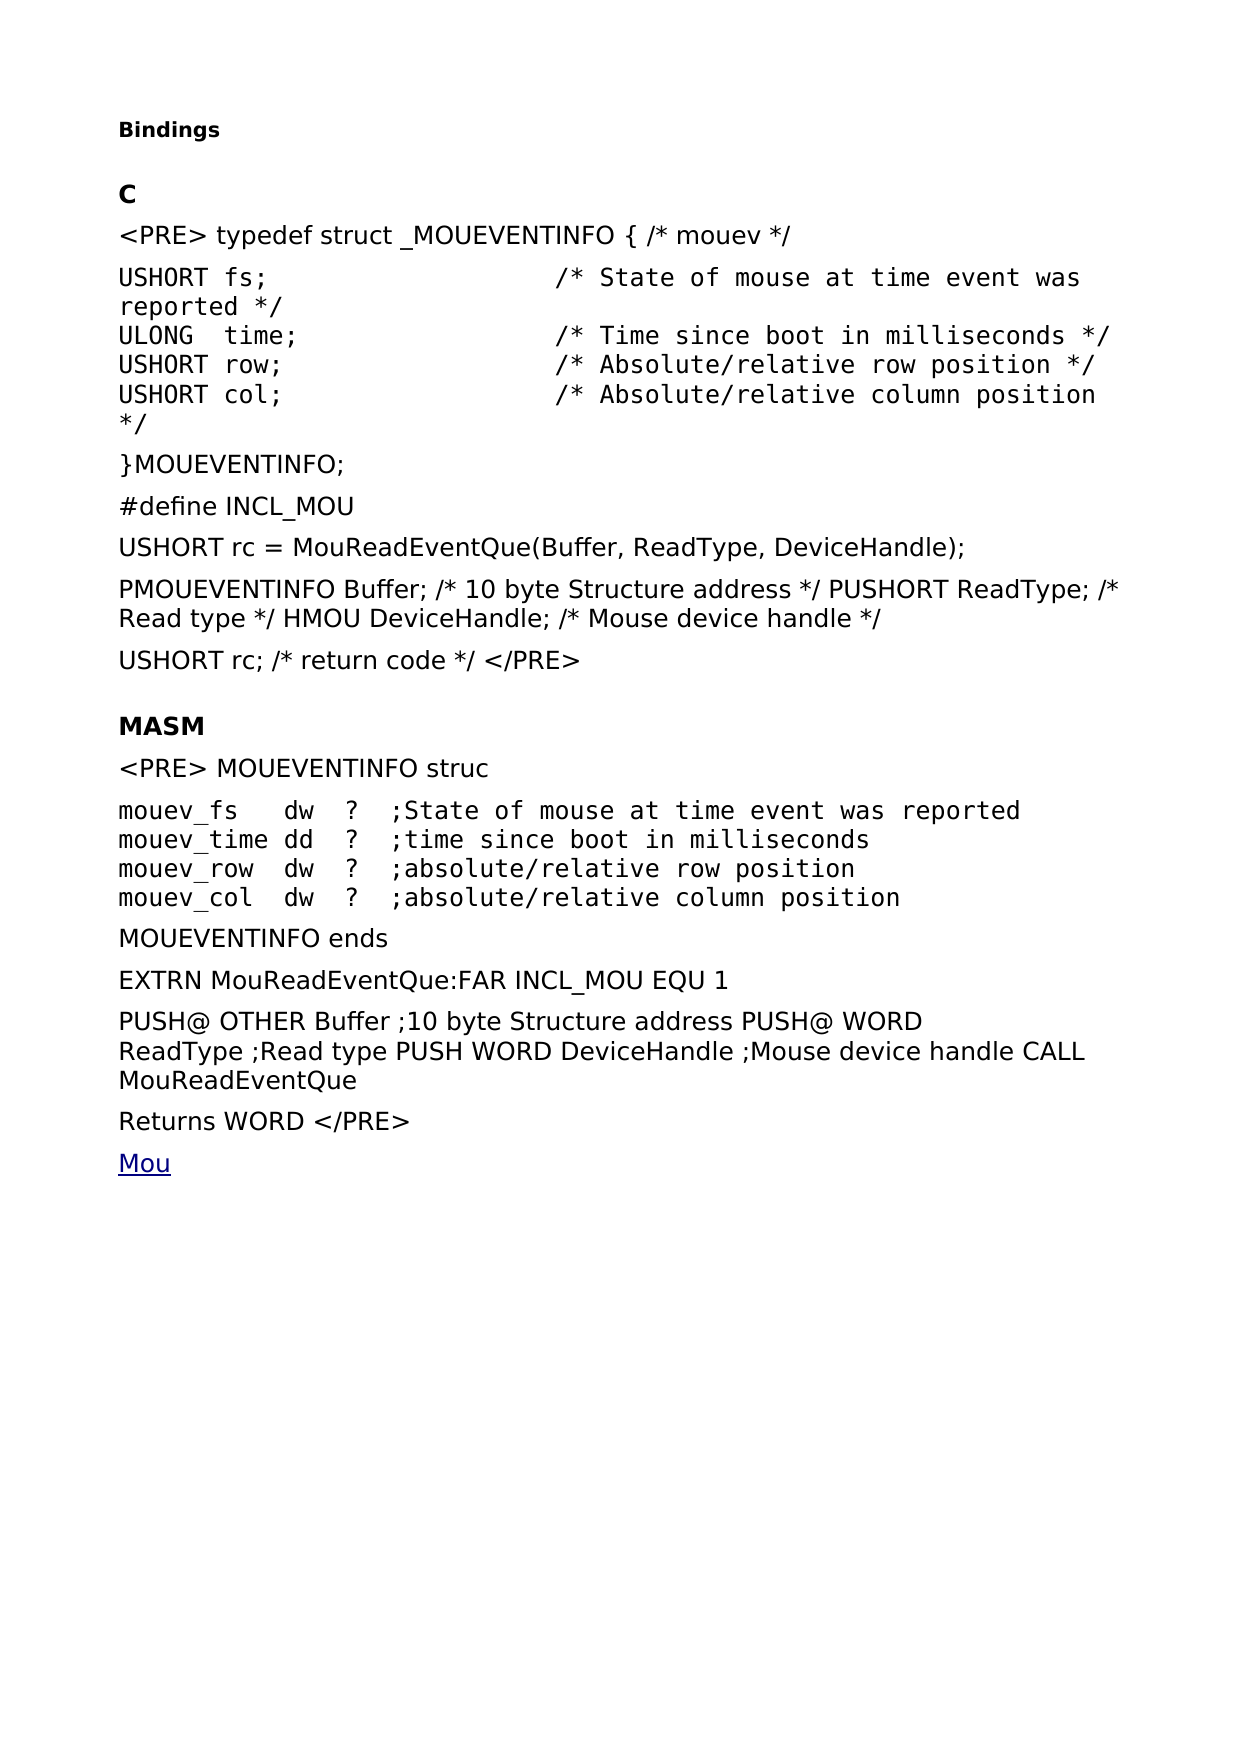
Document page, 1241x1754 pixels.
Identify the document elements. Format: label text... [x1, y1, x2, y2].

text #define INCL_MOU [118, 492, 1122, 521]
text <PRE> typedef struct _MOUEVENTINFO { /* mouev */ [118, 222, 1122, 251]
text PUSH@ OTHER Buffer ;10 byte Structure address PUSH@ WORD ReadType ;Read type PUSH WORD DeviceHandle ;Mouse device handle CALL MouReadEventQue [118, 1008, 1122, 1095]
text Mou [118, 1149, 1122, 1178]
text EXTRN MouReadEventQue:FAR INCL_MOU EQU 1 [118, 966, 1122, 995]
subtitle Bindings [118, 118, 1122, 142]
text }MOUEVENTINFO; [118, 450, 1122, 479]
subtitle C [118, 180, 1122, 209]
text USHORT fs; /* State of mouse at time event was reported */ ULONG time; /* Time since boot in milliseconds */ USHORT row; /* Absolute/relative row position */ USHORT col; /* Absolute/relative column position */ [118, 263, 1122, 438]
subtitle MASM [118, 712, 1122, 742]
text <PRE> MOUEVENTINFO struc [118, 754, 1122, 783]
text PMOUEVENTINFO Buffer; /* 10 byte Structure address */ PUSHORT ReadType; /* Read type */ HMOU DeviceHandle; /* Mouse device handle */ [118, 575, 1122, 633]
text MOUEVENTINFO ends [118, 924, 1122, 953]
text USHORT rc; /* return code */ </PRE> [118, 646, 1122, 675]
text USHORT rc = MouReadEventQue(Buffer, ReadType, DeviceHandle); [118, 533, 1122, 562]
text mouev_fs dw ? ;State of mouse at time event was reported mouev_time dd ? ;time since boot in milliseconds mouev_row dw ? ;absolute/relative row position mouev_col dw ? ;absolute/relative column position [118, 796, 1122, 912]
text Returns WORD </PRE> [118, 1108, 1122, 1137]
